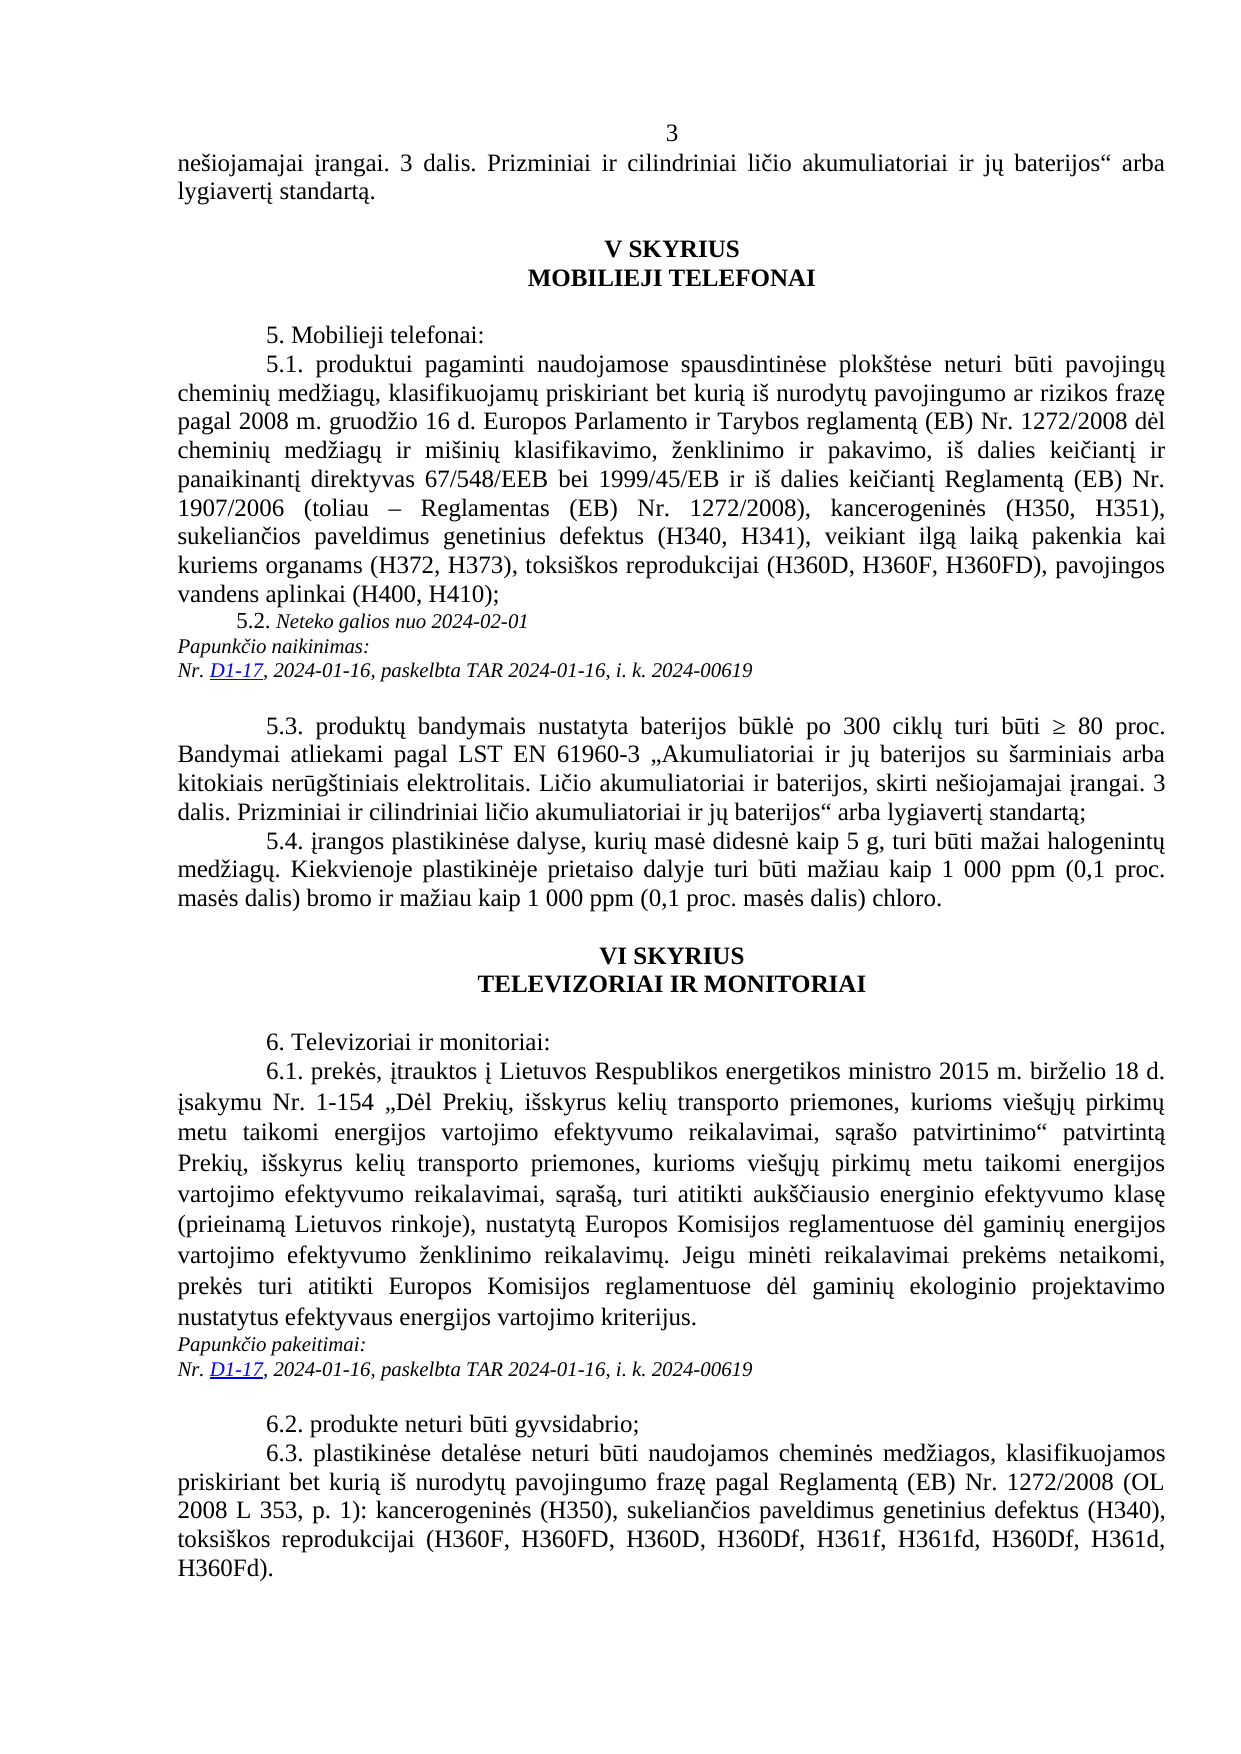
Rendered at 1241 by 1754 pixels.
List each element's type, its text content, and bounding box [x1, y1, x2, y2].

text 5.3. produktų bandymais nustatyta baterijos būklė po 300 ciklų turi būti ≥ 80 proc. Bandymai atliekami pagal LST EN 61960-3 „Akumuliatoriai ir jų baterijos su šarminiais arba kitokiais nerūgštiniais elektrolitais. Ličio akumuliatoriai ir baterijos, skirti nešiojamajai įrangai. 3 dalis. Prizminiai ir cilindriniai ličio akumuliatoriai ir jų baterijos“ arba lygiavertį standartą; [177, 711, 1166, 826]
text Nr. D1-17, 2024-01-16, paskelbta TAR 2024-01-16, i. k. 2024-00619 [177, 1356, 1166, 1381]
text nešiojamajai įrangai. 3 dalis. Prizminiai ir cilindriniai ličio akumuliatoriai ir jų baterijos“ arba lygiavertį standartą. [177, 148, 1166, 205]
text 6.3. plastikinėse detalėse neturi būti naudojamos cheminės medžiagos, klasifikuojamos priskiriant bet kurią iš nurodytų pavojingumo frazę pagal Reglamentą (EB) Nr. 1272/2008 (OL 2008 L 353, p. 1): kancerogeninės (H350), sukeliančios paveldimus genetinius defektus (H340), toksiškos reprodukcijai (H360F, H360FD, H360D, H360Df, H361f, H361fd, H360Df, H361d, H360Fd). [177, 1438, 1166, 1582]
text 5.4. įrangos plastikinėse dalyse, kurių masė didesnė kaip 5 g, turi būti mažai halogenintų medžiagų. Kiekvienoje plastikinėje prietaiso dalyje turi būti mažiau kaip 1 000 ppm (0,1 proc. masės dalis) bromo ir mažiau kaip 1 000 ppm (0,1 proc. masės dalis) chloro. [177, 826, 1166, 912]
text 6.1. prekės, įtrauktos į Lietuvos Respublikos energetikos ministro 2015 m. birželio 18 d. įsakymu Nr. 1-154 „Dėl Prekių, išskyrus kelių transporto priemones, kurioms viešųjų pirkimų metu taikomi energijos vartojimo efektyvumo reikalavimai, sąrašo patvirtinimo“ patvirtintą Prekių, išskyrus kelių transporto priemones, kurioms viešųjų pirkimų metu taikomi energijos vartojimo efektyvumo reikalavimai, sąrašą, turi atitikti aukščiausio energinio efektyvumo klasę (prieinamą Lietuvos rinkoje), nustatytą Europos Komisijos reglamentuose dėl gaminių energijos vartojimo efektyvumo ženklinimo reikalavimų. Jeigu minėti reikalavimai prekėms netaikomi, prekės turi atitikti Europos Komisijos reglamentuose dėl gaminių ekologinio projektavimo nustatytus efektyvaus energijos vartojimo kriterijus. [177, 1056, 1166, 1330]
text 5.2. Neteko galios nuo 2024-02-01 [177, 608, 1166, 634]
text Nr. D1-17, 2024-01-16, paskelbta TAR 2024-01-16, i. k. 2024-00619 [177, 658, 1166, 682]
text Papunkčio naikinimas: [177, 634, 1166, 658]
text MOBILIEJI TELEFONAI [177, 263, 1166, 291]
text VI SKYRIUS [177, 941, 1166, 969]
text 5.1. produktui pagaminti naudojamose spausdintinėse plokštėse neturi būti pavojingų cheminių medžiagų, klasifikuojamų priskiriant bet kurią iš nurodytų pavojingumo ar rizikos frazę pagal 2008 m. gruodžio 16 d. Europos Parlamento ir Tarybos reglamentą (EB) Nr. 1272/2008 dėl cheminių medžiagų ir mišinių klasifikavimo, ženklinimo ir pakavimo, iš dalies keičiantį ir panaikinantį direktyvas 67/548/EEB bei 1999/45/EB ir iš dalies keičiantį Reglamentą (EB) Nr. 1907/2006 (toliau – Reglamentas (EB) Nr. 1272/2008), kancerogeninės (H350, H351), sukeliančios paveldimus genetinius defektus (H340, H341), veikiant ilgą laiką pakenkia kai kuriems organams (H372, H373), toksiškos reprodukcijai (H360D, H360F, H360FD), pavojingos vandens aplinkai (H400, H410); [177, 349, 1166, 608]
text 6. Televizoriai ir monitoriai: [207, 1027, 1166, 1056]
text 6.2. produkte neturi būti gyvsidabrio; [177, 1409, 1166, 1438]
text 5. Mobilieji telefonai: [177, 320, 1166, 349]
text TELEVIZORIAI IR MONITORIAI [177, 969, 1166, 998]
text V SKYRIUS [177, 234, 1166, 263]
text Papunkčio pakeitimai: [177, 1332, 1166, 1356]
